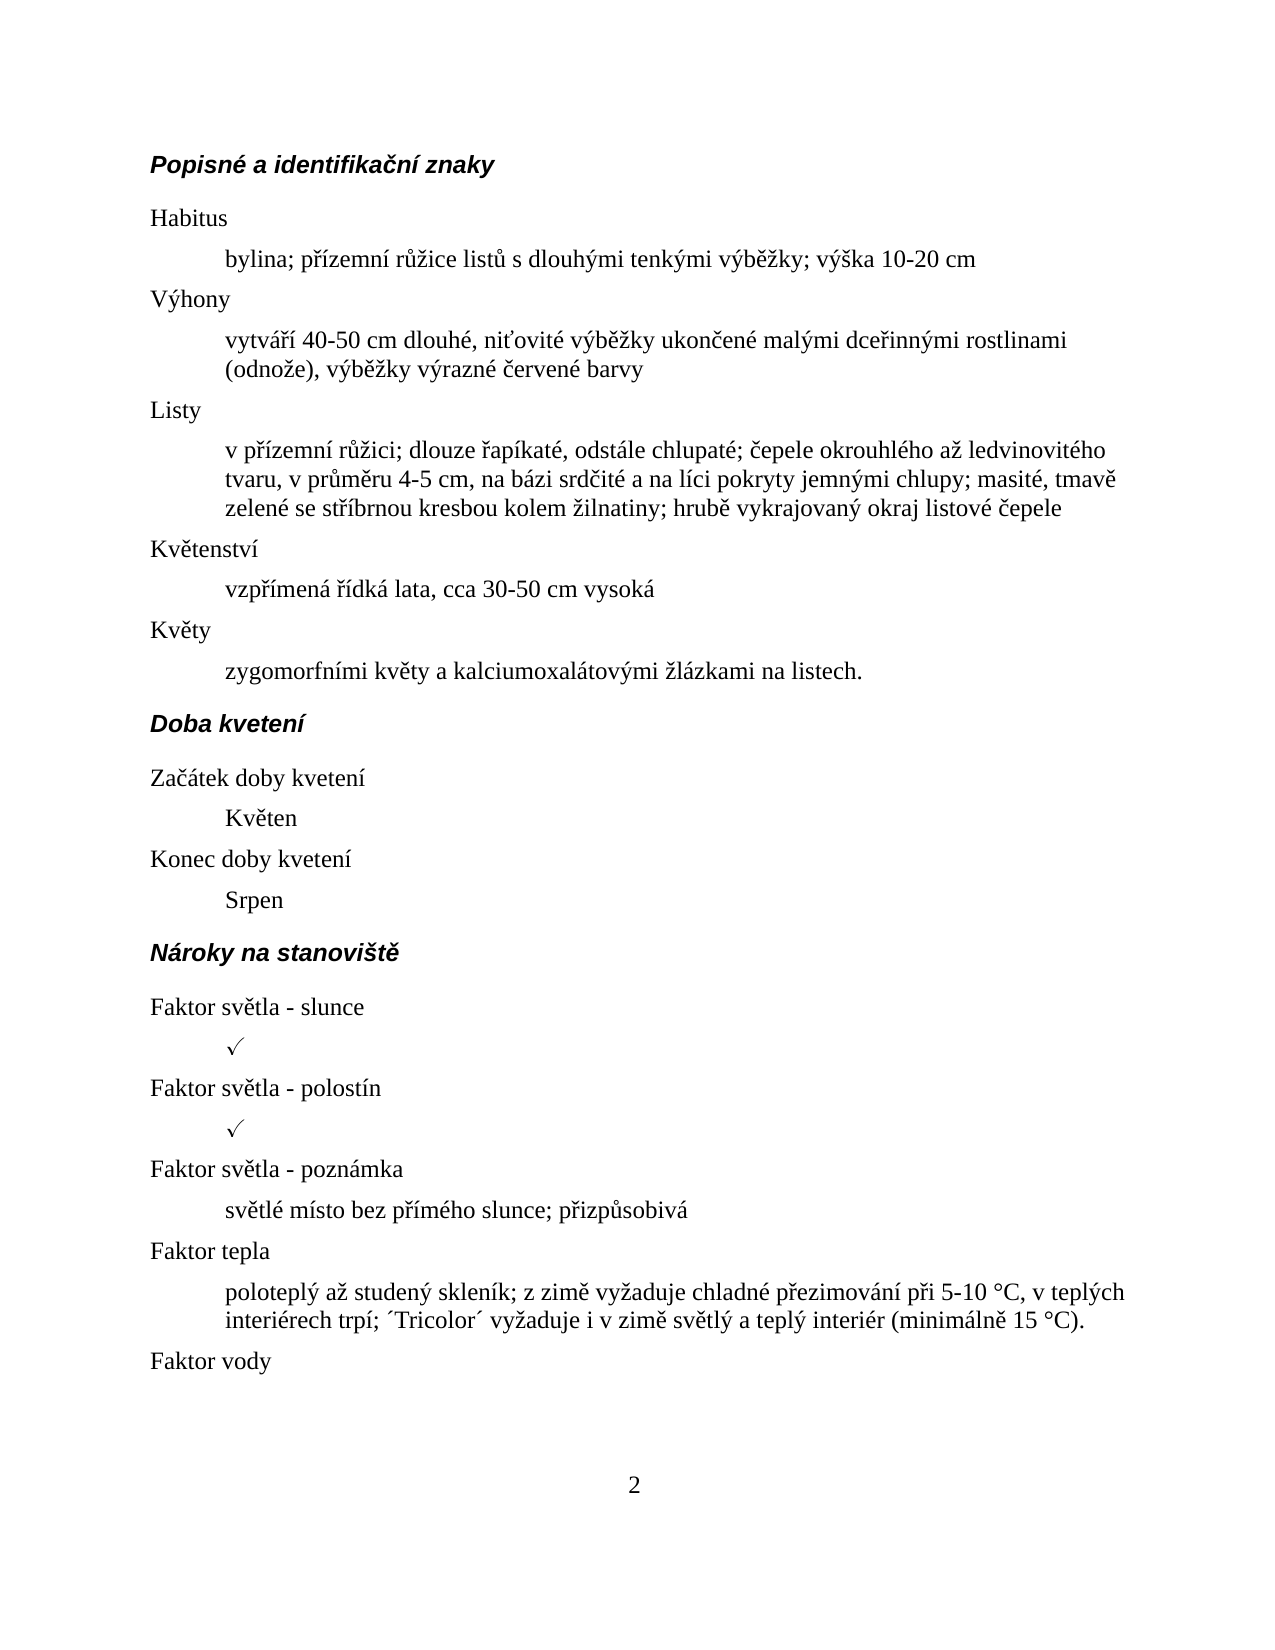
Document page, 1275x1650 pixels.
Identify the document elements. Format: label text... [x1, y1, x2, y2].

text vytváří 40-50 cm dlouhé, niťovité výběžky ukončené malými dceřinnými rostlinami (odnože), výběžky výrazné červené barvy [225, 325, 1125, 383]
subtitle Doba kvetení [150, 709, 1125, 738]
text bylina; přízemní růžice listů s dlouhými tenkými výběžky; výška 10-20 cm [225, 244, 1125, 272]
text ✓ [225, 1114, 1125, 1142]
text poloteplý až studený skleník; z zimě vyžaduje chladné přezimování při 5-10 °C, v teplých interiérech trpí; ´Tricolor´ vyžaduje i v zimě světlý a teplý interiér (minimálně 15 °C). [225, 1277, 1125, 1334]
text Faktor světla - polostín [150, 1073, 1125, 1102]
text Srpen [225, 885, 1125, 913]
text Listy [150, 395, 1125, 423]
subtitle Popisné a identifikační znaky [150, 150, 1125, 178]
text Květenství [150, 534, 1125, 562]
text Faktor vody [150, 1346, 1125, 1375]
text Faktor světla - poznámka [150, 1154, 1125, 1183]
text Faktor světla - slunce [150, 992, 1125, 1020]
text světlé místo bez přímého slunce; přizpůsobivá [225, 1195, 1125, 1224]
text Výhony [150, 284, 1125, 313]
text Faktor tepla [150, 1236, 1125, 1265]
text Květy [150, 615, 1125, 644]
text Začátek doby kvetení [150, 763, 1125, 791]
text Květen [225, 803, 1125, 832]
text ✓ [225, 1032, 1125, 1061]
subtitle Nároky na stanoviště [150, 938, 1125, 967]
text vzpřímená řídká lata, cca 30-50 cm vysoká [225, 574, 1125, 603]
text zygomorfními květy a kalciumoxalátovými žlázkami na listech. [225, 656, 1125, 684]
text Konec doby kvetení [150, 844, 1125, 873]
text v přízemní růžici; dlouze řapíkaté, odstále chlupaté; čepele okrouhlého až ledvinovitého tvaru, v průměru 4-5 cm, na bázi srdčité a na líci pokryty jemnými chlupy; masité, tmavě zelené se stříbrnou kresbou kolem žilnatiny; hrubě vykrajovaný okraj listové čepele [225, 435, 1125, 522]
text Habitus [150, 203, 1125, 232]
